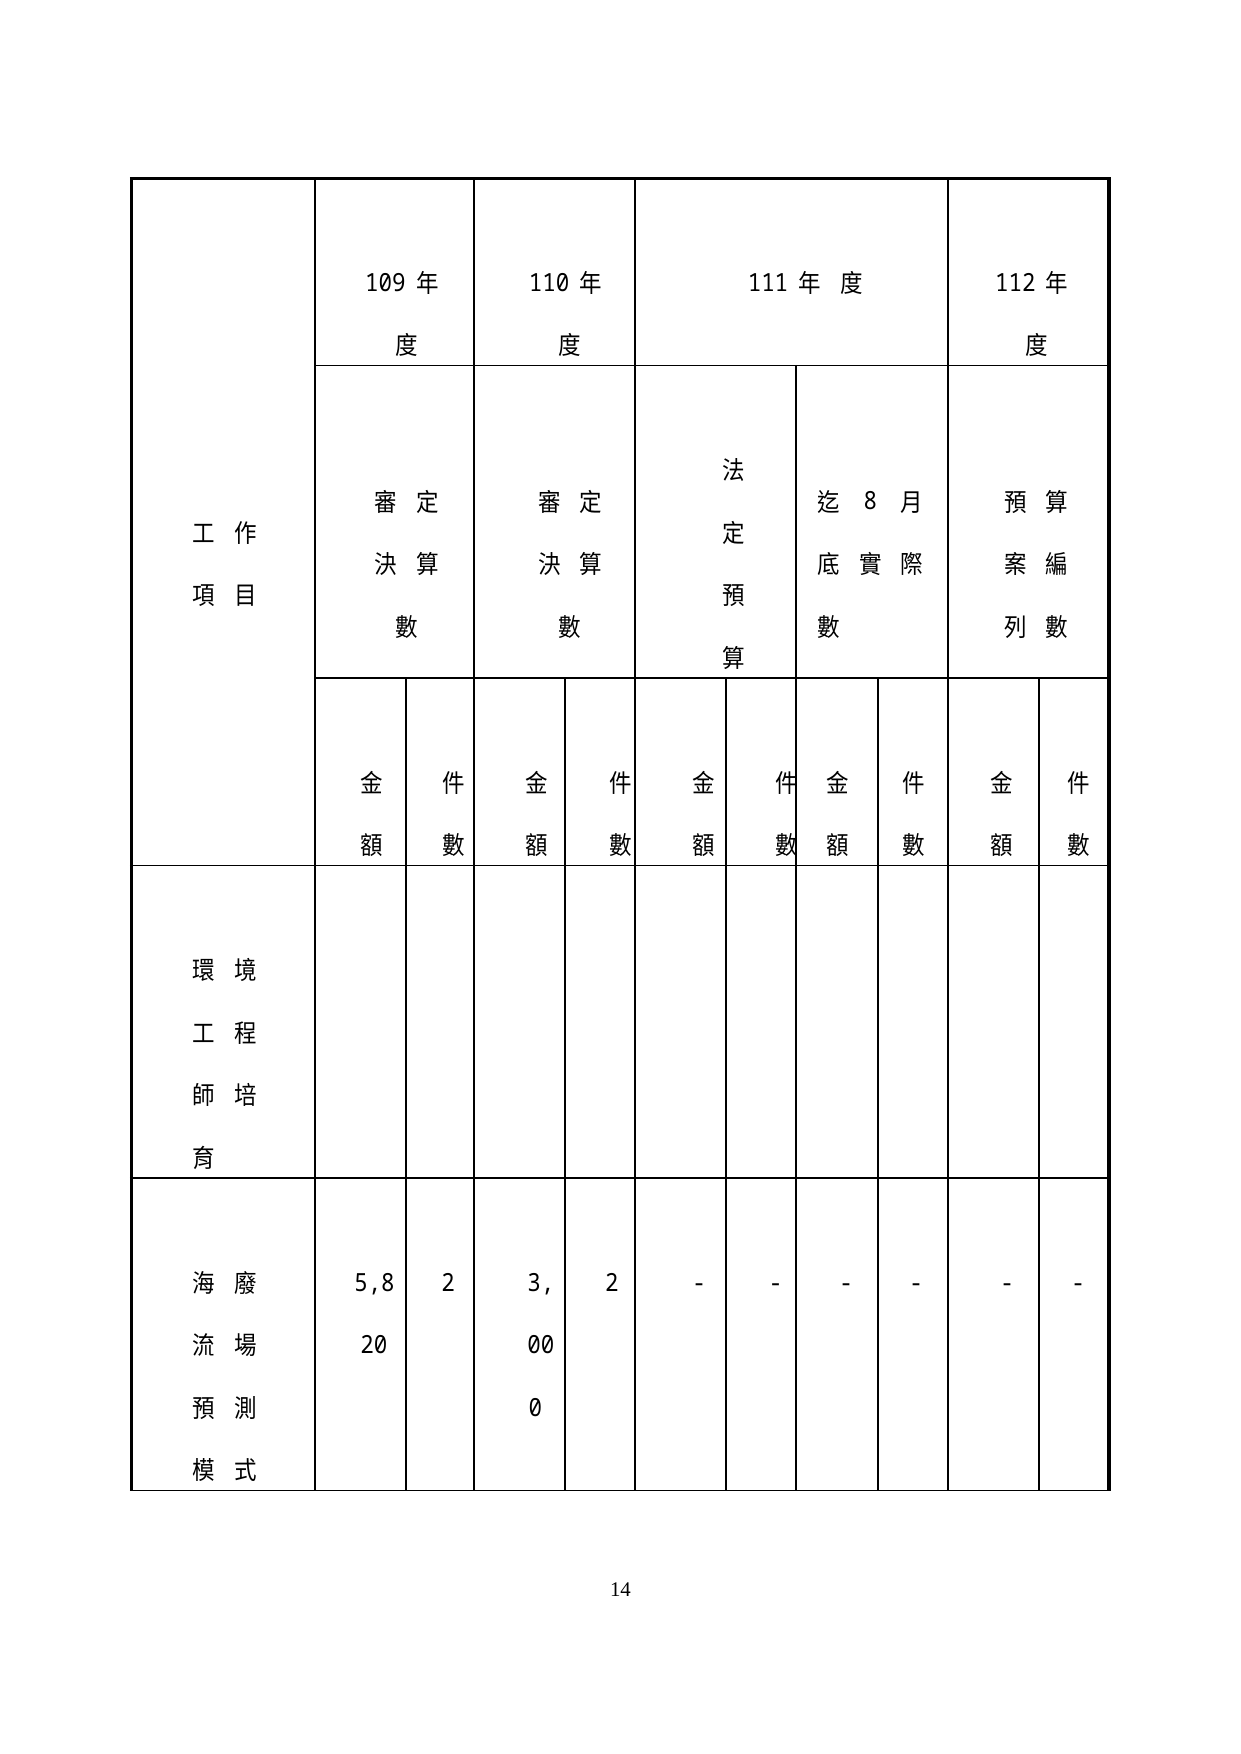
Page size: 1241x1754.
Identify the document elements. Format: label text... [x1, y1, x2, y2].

table_cell 件數 [407, 679, 473, 865]
table_header 112年度 [949, 180, 1107, 365]
table_cell 審定決算數 [475, 366, 634, 677]
table_cell 件數 [879, 679, 947, 865]
table_cell 金額 [316, 679, 405, 865]
table_header 110年度 [475, 180, 634, 365]
table_cell - [636, 1179, 725, 1490]
table_cell [407, 866, 473, 1177]
table_cell 3,000 [475, 1179, 564, 1490]
table_cell 2 [566, 1179, 634, 1490]
table_cell 金額 [797, 679, 877, 865]
table_cell [316, 866, 405, 1177]
table_cell 件數 [727, 679, 795, 865]
table_cell 環境工程師培育 [133, 866, 314, 1177]
table_cell [1040, 866, 1107, 1177]
table_cell - [797, 1179, 877, 1490]
table_cell 海廢流場預測模式 [133, 1179, 314, 1490]
table_cell [879, 866, 947, 1177]
table_cell 金額 [475, 679, 564, 865]
table_cell 件數 [566, 679, 634, 865]
table_cell - [949, 1179, 1038, 1490]
table_cell 審定決算數 [316, 366, 473, 677]
table_cell 5,820 [316, 1179, 405, 1490]
table_header 工作項目 [133, 180, 314, 865]
table_cell 金額 [949, 679, 1038, 865]
table_header 109年度 [316, 180, 473, 365]
table_cell - [727, 1179, 795, 1490]
table_cell [949, 866, 1038, 1177]
table_cell - [879, 1179, 947, 1490]
table_cell 迄8月底實際數 [797, 366, 947, 677]
table_cell [475, 866, 564, 1177]
table_cell 法 定 預 算 [636, 366, 795, 677]
table_cell [797, 866, 877, 1177]
table_header 111年度 [636, 180, 947, 365]
table_cell [727, 866, 795, 1177]
table_cell - [1040, 1179, 1107, 1490]
table_cell [636, 866, 725, 1177]
table_cell 金額 [636, 679, 725, 865]
table_cell 件數 [1040, 679, 1107, 865]
table_cell 預算案編列數 [949, 366, 1107, 677]
table_cell [566, 866, 634, 1177]
table_cell 2 [407, 1179, 473, 1490]
